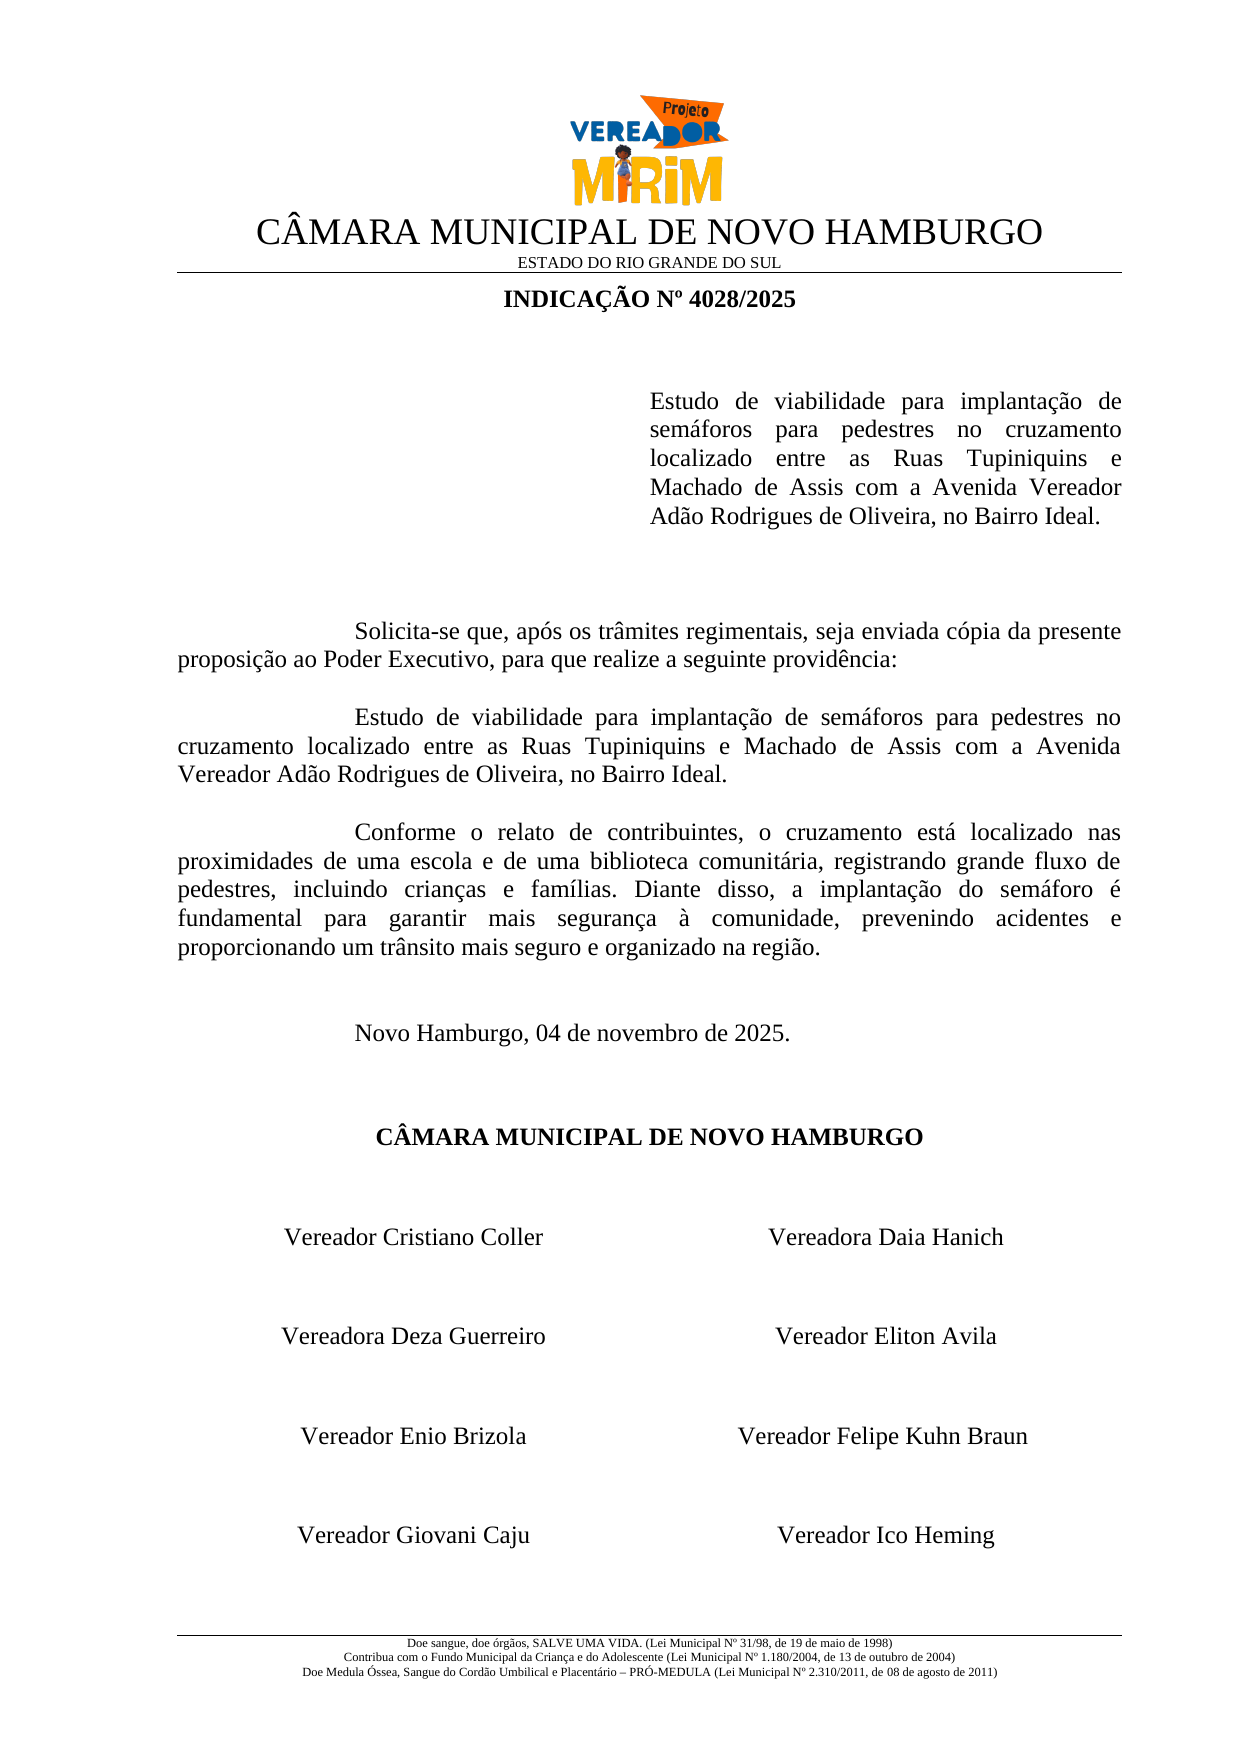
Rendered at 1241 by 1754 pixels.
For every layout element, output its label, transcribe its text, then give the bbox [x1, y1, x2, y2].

table_cell Vereador Enio Brizola [177, 1350, 649, 1450]
picture [570, 64, 729, 262]
text Novo Hamburgo, 04 de novembro de 2025. [177, 1018, 1122, 1047]
table_cell Vereador Ico Heming [650, 1450, 1122, 1549]
table_cell Vereador Eliton Avila [650, 1251, 1122, 1350]
table_cell Vereador Cristiano Coller [177, 1151, 649, 1251]
table_cell Vereadora Daia Hanich [650, 1151, 1122, 1251]
table_header CÂMARA MUNICIPAL DE NOVO HAMBURGO [177, 1105, 1122, 1151]
table_cell Vereadora Deza Guerreiro [177, 1251, 649, 1350]
table_cell Vereador Giovani Caju [177, 1450, 649, 1549]
text Estudo de viabilidade para implantação de semáforos para pedestres no cruzamento localizado entre as Ruas Tupiniquins e Machado de Assis com a Avenida Vereador Adão Rodrigues de Oliveira, no Bairro Ideal. [649, 386, 1122, 529]
table_cell Vereador Felipe Kuhn Braun [650, 1350, 1122, 1450]
text Solicita-se que, após os trâmites regimentais, seja enviada cópia da presente proposição ao Poder Executivo, para que realize a seguinte providência: [177, 616, 1122, 673]
text Estudo de viabilidade para implantação de semáforos para pedestres no cruzamento localizado entre as Ruas Tupiniquins e Machado de Assis com a Avenida Vereador Adão Rodrigues de Oliveira, no Bairro Ideal. [177, 702, 1122, 788]
title INDICAÇÃO Nº 4028/2025 [177, 284, 1122, 313]
text Conforme o relato de contribuintes, o cruzamento está localizado nas proximidades de uma escola e de uma biblioteca comunitária, registrando grande fluxo de pedestres, incluindo crianças e famílias. Diante disso, a implantação do semáforo é fundamental para garantir mais segurança à comunidade, prevenindo acidentes e proporcionando um trânsito mais seguro e organizado na região. [177, 817, 1122, 961]
